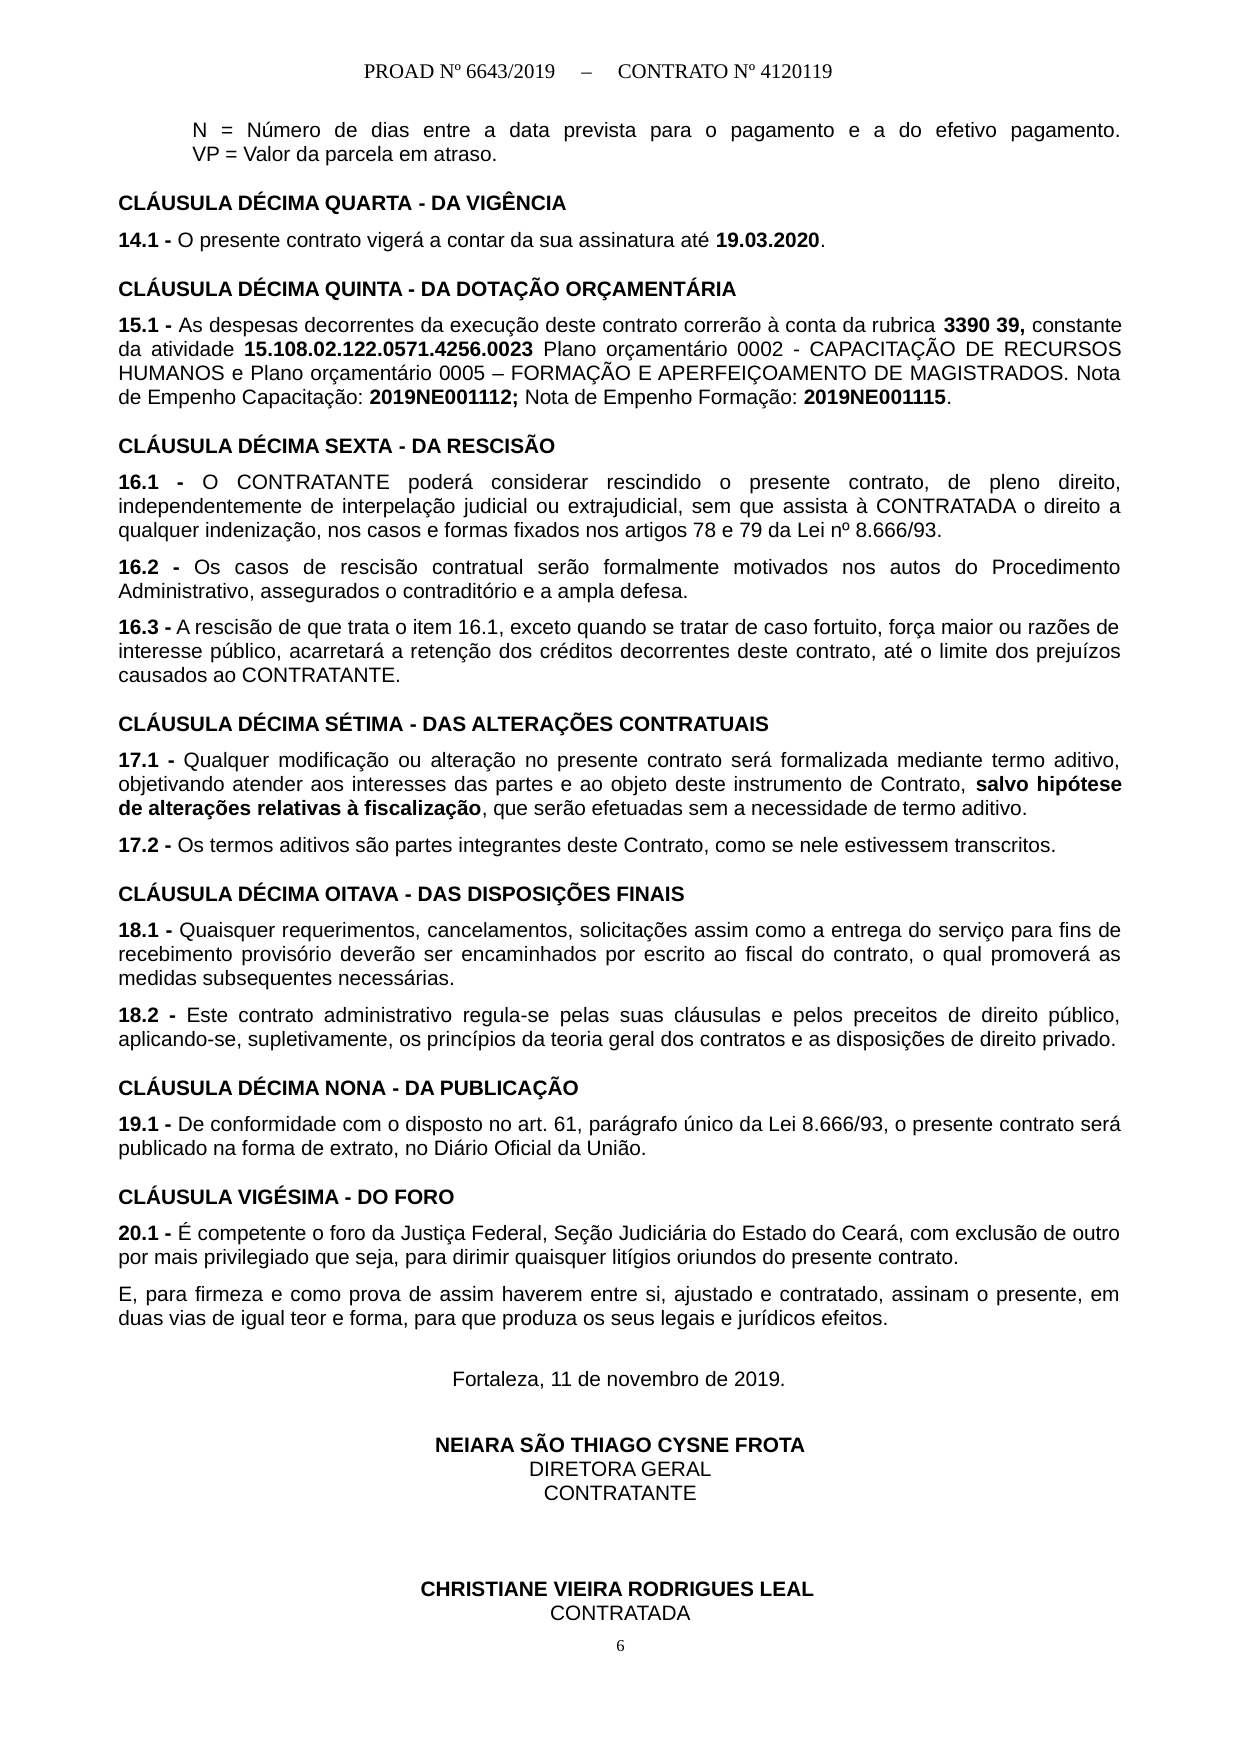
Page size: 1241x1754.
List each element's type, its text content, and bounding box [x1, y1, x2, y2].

text DIRETORA GERAL [118, 1457, 1122, 1481]
text 18.1 - Quaisquer requerimentos, cancelamentos, solicitações assim como a entrega do serviço para fins de recebimento provisório deverão ser encaminhados por escrito ao fiscal do contrato, o qual promoverá as medidas subsequentes necessárias. [118, 918, 1122, 990]
text 16.3 - A rescisão de que trata o item 16.1, exceto quando se tratar de caso fortuito, força maior ou razões de interesse público, acarretará a retenção dos créditos decorrentes deste contrato, até o limite dos prejuízos causados ao CONTRATANTE. [118, 615, 1122, 687]
subtitle CLÁUSULA DÉCIMA SÉTIMA - DAS ALTERAÇÕES CONTRATUAIS [118, 712, 1122, 736]
subtitle CLÁUSULA DÉCIMA SEXTA - DA RESCISÃO [118, 434, 1122, 458]
text CONTRATANTE [118, 1481, 1122, 1505]
text 16.1 - O CONTRATANTE poderá considerar rescindido o presente contrato, de pleno direito, independentemente de interpelação judicial ou extrajudicial, sem que assista à CONTRATADA o direito a qualquer indenização, nos casos e formas fixados nos artigos 78 e 79 da Lei nº 8.666/93. [118, 470, 1122, 542]
text NEIARA SÃO THIAGO CYSNE FROTA [118, 1433, 1122, 1457]
text 17.1 - Qualquer modificação ou alteração no presente contrato será formalizada mediante termo aditivo, objetivando atender aos interesses das partes e ao objeto deste instrumento de Contrato, salvo hipótese de alterações relativas à fiscalização, que serão efetuadas sem a necessidade de termo aditivo. [118, 748, 1122, 820]
text CHRISTIANE VIEIRA RODRIGUES LEAL [118, 1577, 1122, 1601]
text CLÁUSULA DÉCIMA QUINTA - DA DOTAÇÃO ORÇAMENTÁRIA [118, 276, 1122, 300]
text CLÁUSULA DÉCIMA OITAVA - DAS DISPOSIÇÕES FINAIS [118, 882, 1122, 906]
text N = Número de dias entre a data prevista para o pagamento e a do efetivo pagamento. VP = Valor da parcela em atraso. [192, 118, 1122, 166]
text 19.1 - De conformidade com o disposto no art. 61, parágrafo único da Lei 8.666/93, o presente contrato será publicado na forma de extrato, no Diário Oficial da União. [118, 1112, 1122, 1160]
text 14.1 - O presente contrato vigerá a contar da sua assinatura até 19.03.2020. [118, 227, 1122, 251]
text 17.2 - Os termos aditivos são partes integrantes deste Contrato, como se nele estivessem transcritos. [118, 833, 1122, 857]
subtitle Fortaleza, 11 de novembro de 2019. [118, 1367, 1122, 1391]
text CLÁUSULA DÉCIMA NONA - DA PUBLICAÇÃO [118, 1075, 1122, 1099]
text E, para firmeza e como prova de assim haverem entre si, ajustado e contratado, assinam o presente, em duas vias de igual teor e forma, para que produza os seus legais e jurídicos efeitos. [118, 1282, 1122, 1329]
text 15.1 - As despesas decorrentes da execução deste contrato correrão à conta da rubrica 3390 39, constante da atividade 15.108.02.122.0571.4256.0023 Plano orçamentário 0002 - CAPACITAÇÃO DE RECURSOS HUMANOS e Plano orçamentário 0005 – FORMAÇÃO E APERFEIÇOAMENTO DE MAGISTRADOS. Nota de Empenho Capacitação: 2019NE001112; Nota de Empenho Formação: 2019NE001115. [118, 313, 1122, 409]
text CLÁUSULA DÉCIMA QUARTA - DA VIGÊNCIA [118, 191, 1122, 215]
text 20.1 - É competente o foro da Justiça Federal, Seção Judiciária do Estado do Ceará, com exclusão de outro por mais privilegiado que seja, para dirimir quaisquer litígios oriundos do presente contrato. [118, 1221, 1122, 1269]
text CONTRATADA [118, 1601, 1122, 1625]
text CLÁUSULA VIGÉSIMA - DO FORO [118, 1185, 1122, 1209]
text 18.2 - Este contrato administrativo regula-se pelas suas cláusulas e pelos preceitos de direito público, aplicando-se, supletivamente, os princípios da teoria geral dos contratos e as disposições de direito privado. [118, 1002, 1122, 1050]
text 16.2 - Os casos de rescisão contratual serão formalmente motivados nos autos do Procedimento Administrativo, assegurados o contraditório e a ampla defesa. [118, 554, 1122, 602]
